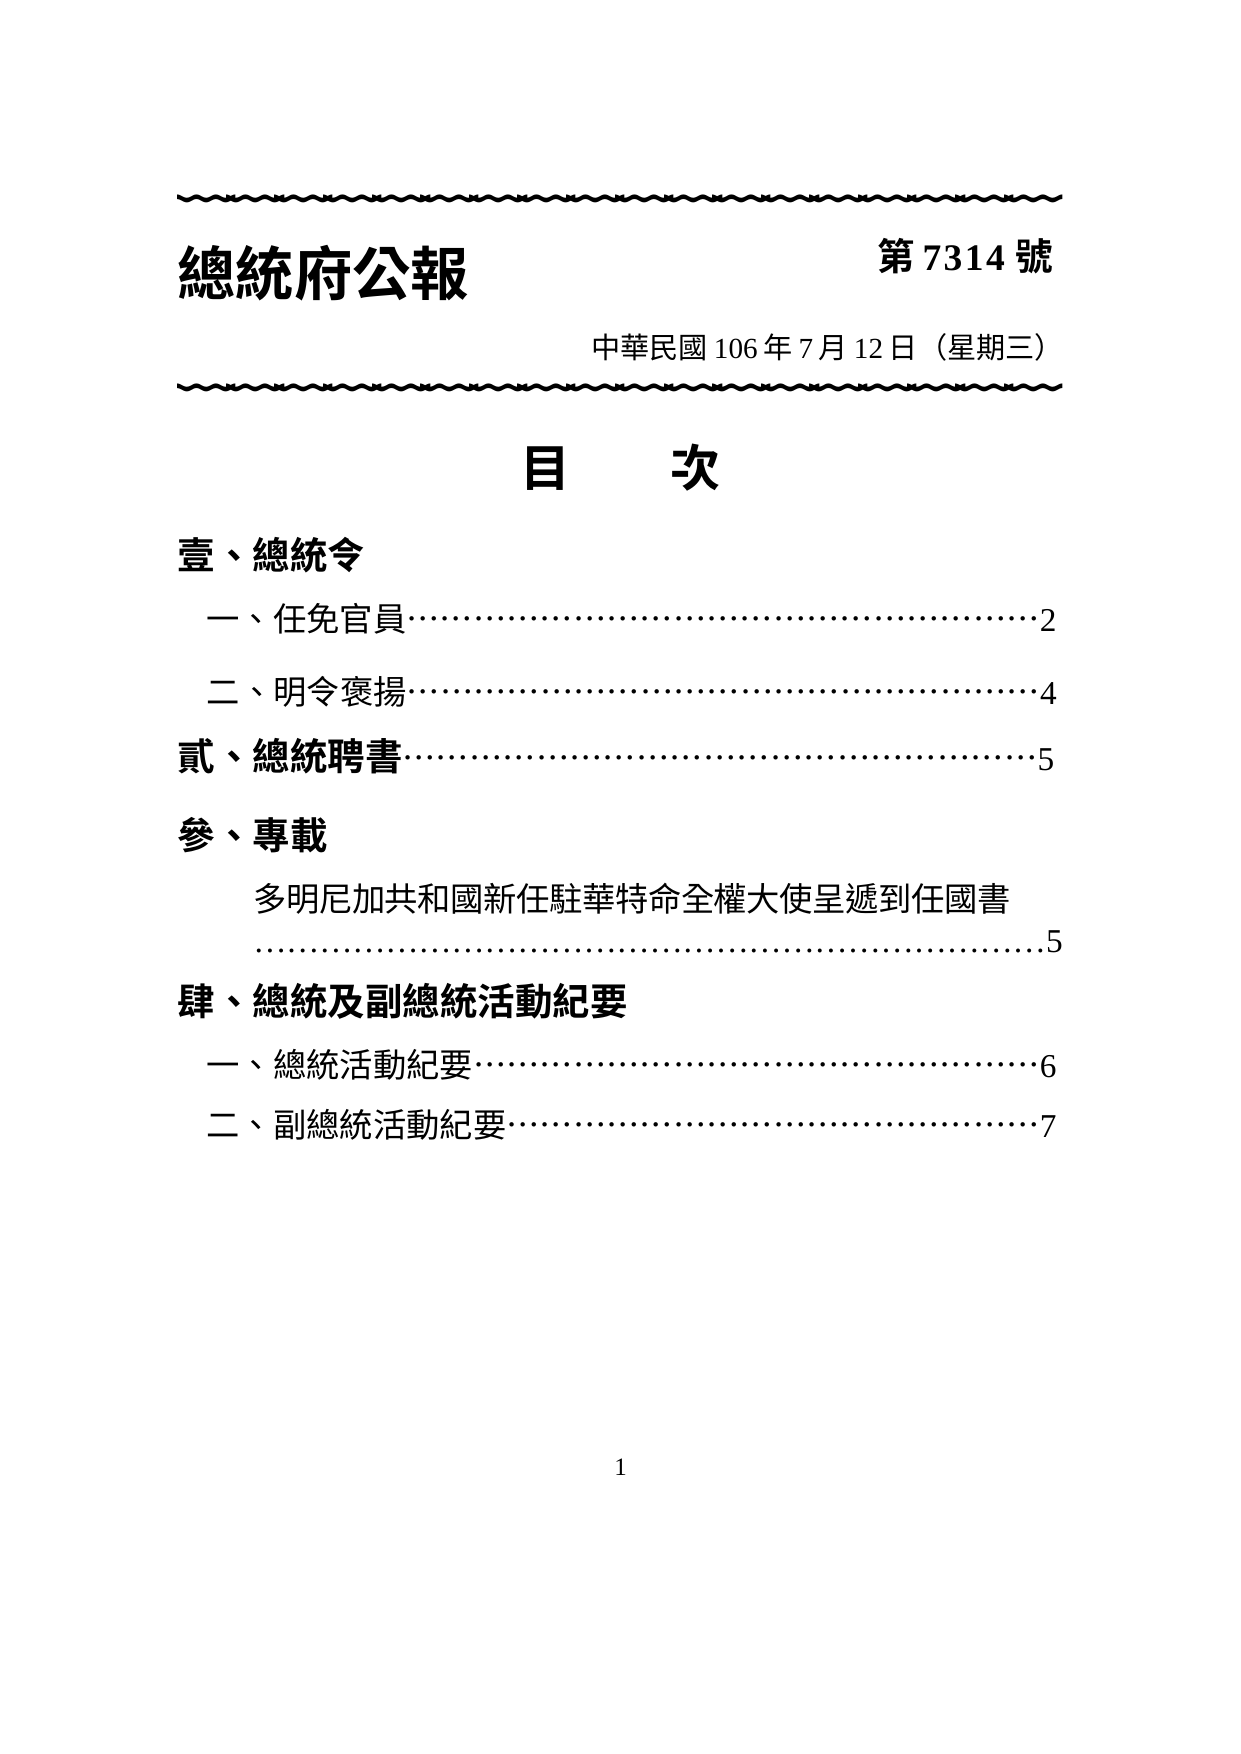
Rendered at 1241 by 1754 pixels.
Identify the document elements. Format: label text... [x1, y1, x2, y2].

text ﹏﹏﹏﹏﹏﹏﹏﹏﹏﹏﹏﹏﹏﹏﹏﹏﹏﹏ [177, 366, 1064, 391]
text 參、專載 [177, 806, 1064, 860]
text 一、任免官員…………………………………………………2 [206, 593, 1064, 641]
text 二、副總統活動紀要…………………………………………7 [206, 1099, 1064, 1147]
text 一、總統活動紀要……………………………………………6 [206, 1038, 1064, 1087]
text 總統府公報 第7314號 [177, 202, 1064, 312]
text ﹏﹏﹏﹏﹏﹏﹏﹏﹏﹏﹏﹏﹏﹏﹏﹏﹏﹏ [177, 177, 1064, 202]
text ………………………………………………………………5 [253, 921, 1064, 959]
text 壹、總統令 [177, 526, 1064, 580]
text 目 次 [177, 428, 1064, 501]
text 肆、總統及副總統活動紀要 [177, 972, 1064, 1026]
text 貳、總統聘書…………………………………………………5 [177, 727, 1064, 781]
text 中華民國106年7月12日（星期三） [177, 328, 1064, 366]
text 二、明令褒揚…………………………………………………4 [206, 666, 1064, 714]
text 多明尼加共和國新任駐華特命全權大使呈遞到任國書 [253, 873, 1064, 921]
